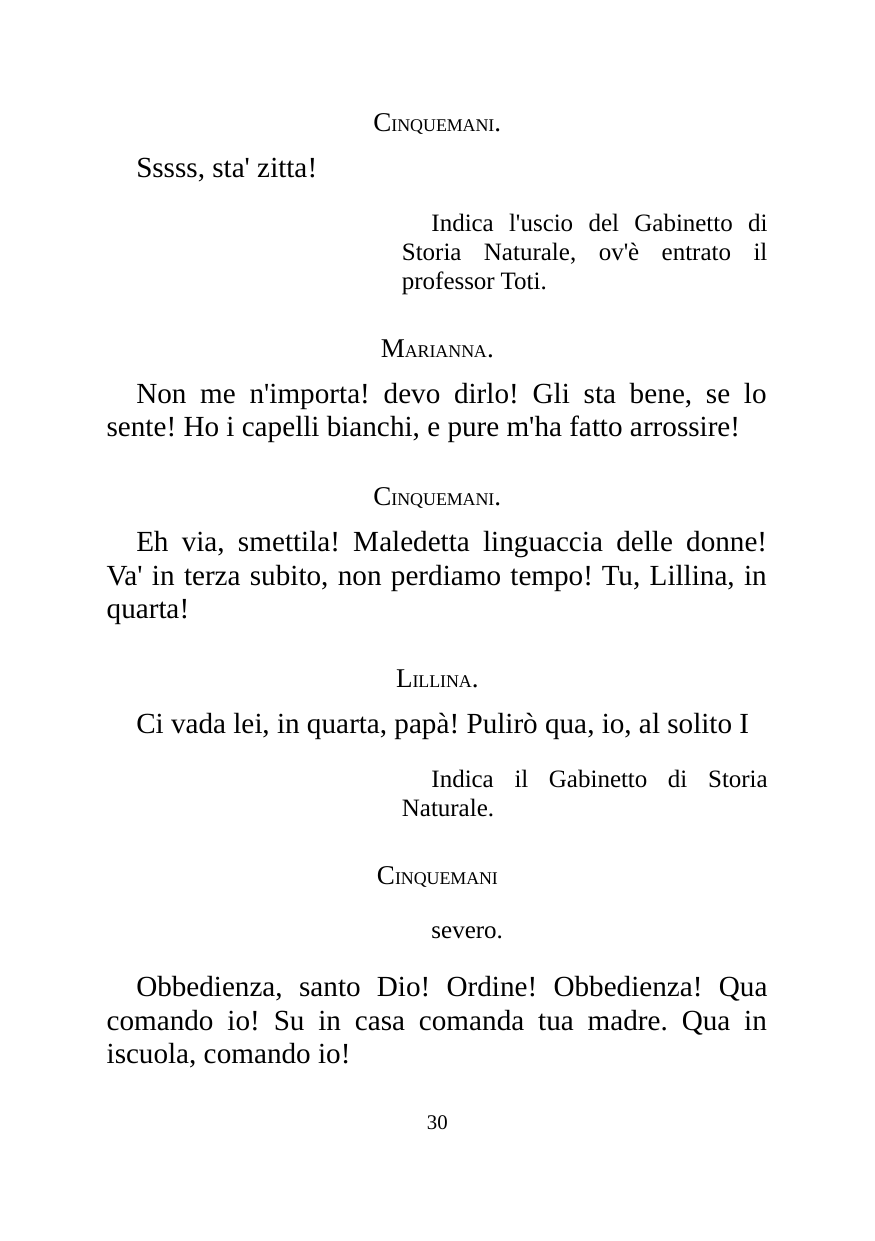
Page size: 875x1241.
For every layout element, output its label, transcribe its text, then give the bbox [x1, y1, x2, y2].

text Cinquemani [106, 859, 768, 891]
text Ci vada lei, in quarta, papà! Pulirò qua, io, al solito I [106, 706, 768, 739]
text Lillina. [106, 662, 768, 693]
text Eh via, smettila! Maledetta linguaccia delle donne! Va' in terza subito, non perdiamo tempo! Tu, Lillina, in quarta! [106, 524, 768, 625]
text Cinquemani. [106, 481, 768, 512]
text Indica il Gabinetto di Storia Naturale. [402, 764, 768, 822]
text Obbedienza, santo Dio! Ordine! Obbedienza! Qua comando io! Su in casa comanda tua madre. Qua in iscuola, comando io! [106, 969, 768, 1070]
text Sssss, sta' zitta! [106, 150, 768, 183]
text Non me n'importa! devo dirlo! Gli sta bene, se lo sente! Ho i capelli bianchi, e pure m'ha fatto arrossire! [106, 376, 768, 443]
text Marianna. [106, 332, 768, 363]
text Cinquemani. [106, 106, 768, 137]
text Indica l'uscio del Gabinetto di Storia Naturale, ov'è entrato il professor Toti. [402, 208, 768, 295]
text severo. [402, 916, 768, 944]
